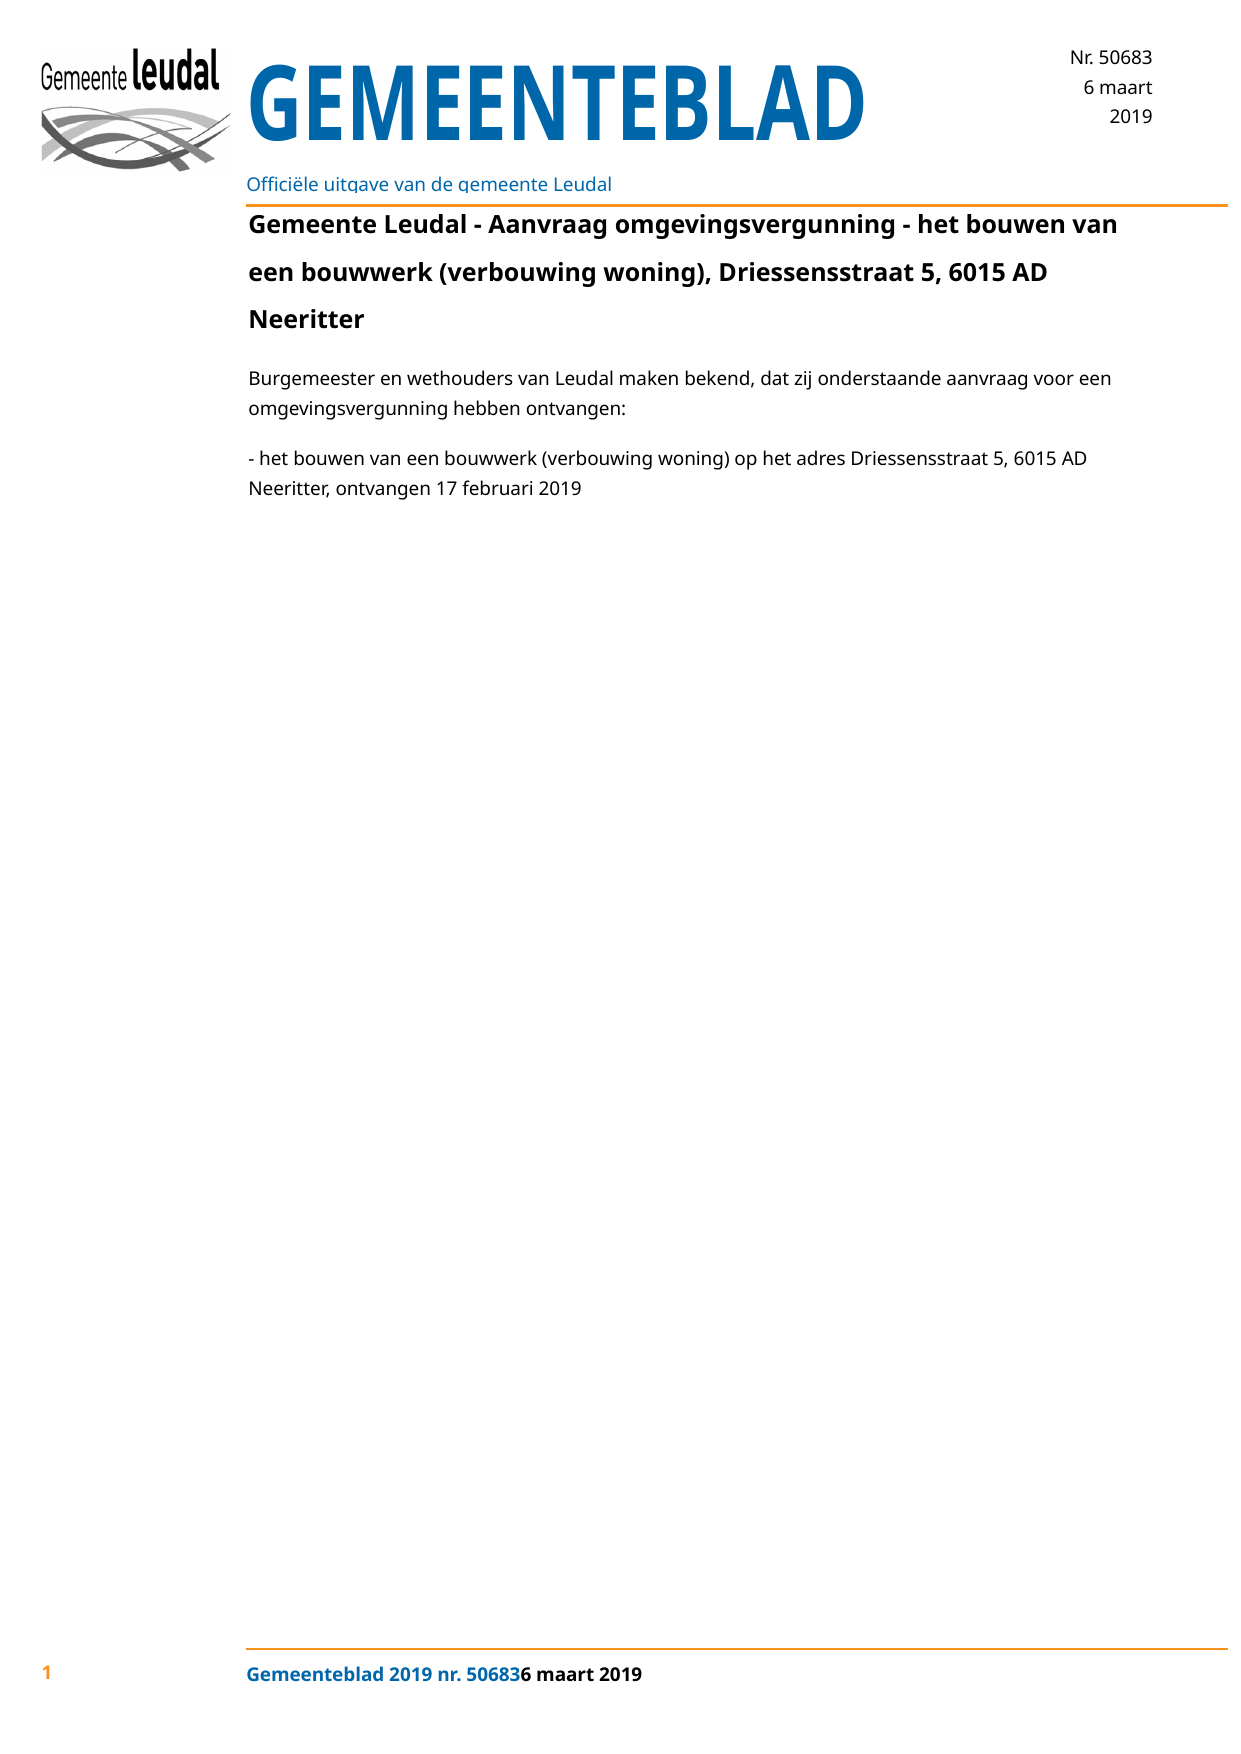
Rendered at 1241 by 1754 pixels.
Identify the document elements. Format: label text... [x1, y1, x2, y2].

picture [41, 47, 231, 172]
text Gemeente Leudal - Aanvraag omgevingsvergunning - het bouwen van een bouwwerk (verbouwing woning), Driessensstraat 5, 6015 AD Neeritter [248, 207, 1152, 336]
text - het bouwen van een bouwwerk (verbouwing woning) op het adres Driessensstraat 5, 6015 AD Neeritter, ontvangen 17 februari 2019 [248, 446, 1152, 501]
text Burgemeester en wethouders van Leudal maken bekend, dat zij onderstaande aanvraag voor een omgevingsvergunning hebben ontvangen: [248, 366, 1152, 421]
